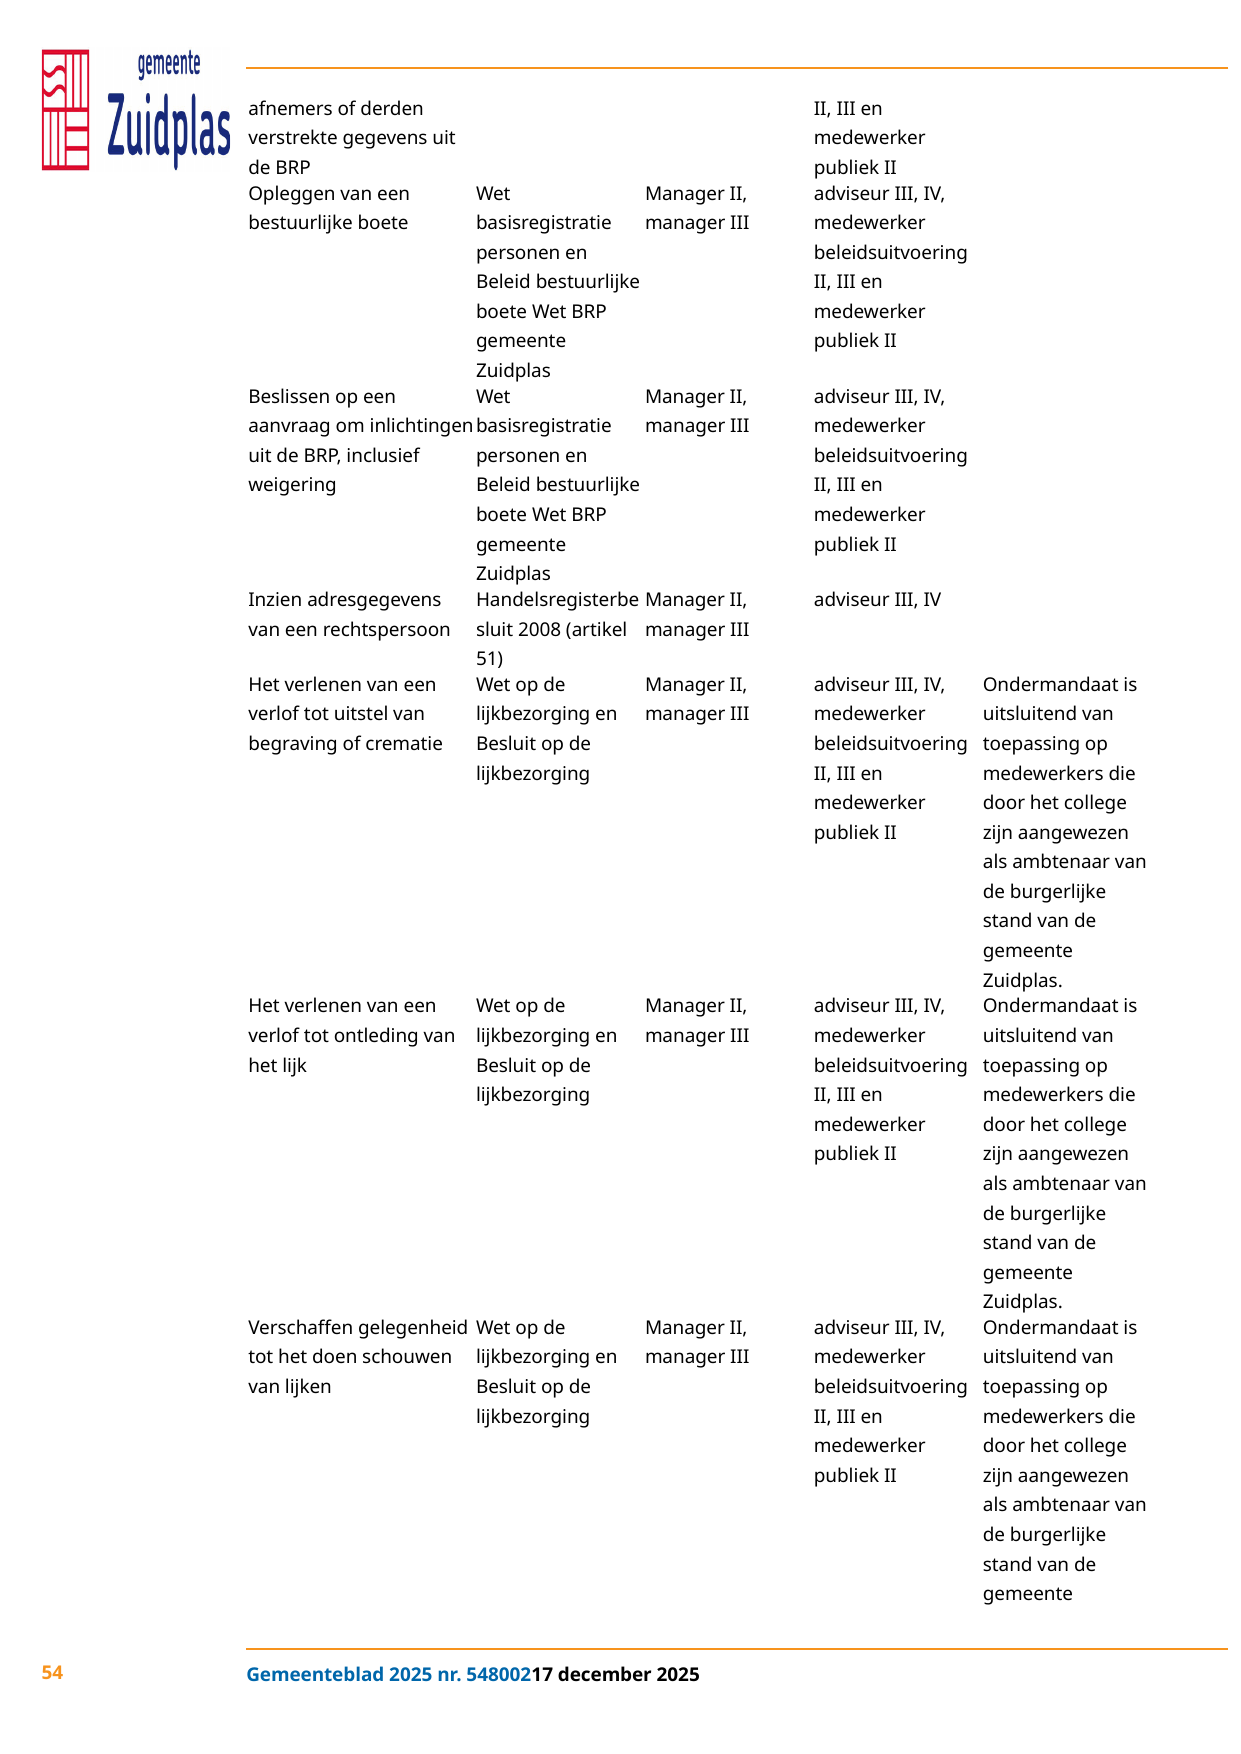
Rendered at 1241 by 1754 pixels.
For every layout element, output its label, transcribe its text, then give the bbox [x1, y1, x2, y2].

table_cell Inzien adresgegevens van een rechtspersoon [248, 586, 476, 671]
table_cell Manager II, manager III [645, 993, 814, 1314]
table_cell Manager II, manager III [645, 180, 814, 383]
table_cell Manager II, manager III [645, 671, 814, 993]
table_cell Manager II, manager III [645, 586, 814, 671]
table_cell afnemers of derden verstrekte gegevens uit de BRP [248, 95, 476, 180]
table_cell Ondermandaat is uitsluitend van toepassing op medewerkers die door het college zijn aangewezen als ambtenaar van de burgerlijke stand van de gemeente [983, 1314, 1152, 1606]
table_cell Manager II, manager III [645, 383, 814, 586]
table_cell Wet op de lijkbezorging en Besluit op de lijkbezorging [476, 993, 645, 1314]
table_cell Handelsregisterbesluit 2008 (artikel 51) [476, 586, 645, 671]
table_cell Ondermandaat is uitsluitend van toepassing op medewerkers die door het college zijn aangewezen als ambtenaar van de burgerlijke stand van de gemeente Zuidplas. [983, 671, 1152, 993]
table_cell Beslissen op een aanvraag om inlichtingen uit de BRP, inclusief weigering [248, 383, 476, 586]
table_cell [983, 586, 1152, 671]
table_cell adviseur III, IV, medewerker beleidsuitvoering II, III en medewerker publiek II [814, 1314, 983, 1606]
table_cell [476, 95, 645, 180]
table_cell adviseur III, IV, medewerker beleidsuitvoering II, III en medewerker publiek II [814, 671, 983, 993]
table_cell Het verlenen van een verlof tot ontleding van het lijk [248, 993, 476, 1314]
table_cell Ondermandaat is uitsluitend van toepassing op medewerkers die door het college zijn aangewezen als ambtenaar van de burgerlijke stand van de gemeente Zuidplas. [983, 993, 1152, 1314]
table_cell Opleggen van een bestuurlijke boete [248, 180, 476, 383]
table_cell Wet basisregistratie personen en Beleid bestuurlijke boete Wet BRP gemeente Zuidplas [476, 383, 645, 586]
table_cell Wet op de lijkbezorging en Besluit op de lijkbezorging [476, 671, 645, 993]
table_cell adviseur III, IV, medewerker beleidsuitvoering II, III en medewerker publiek II [814, 383, 983, 586]
picture [41, 47, 231, 172]
table_cell adviseur III, IV, medewerker beleidsuitvoering II, III en medewerker publiek II [814, 180, 983, 383]
table_cell Manager II, manager III [645, 1314, 814, 1606]
table_cell Verschaffen gelegenheid tot het doen schouwen van lijken [248, 1314, 476, 1606]
table_cell Het verlenen van een verlof tot uitstel van begraving of crematie [248, 671, 476, 993]
table_cell [983, 383, 1152, 586]
table_cell adviseur III, IV, medewerker beleidsuitvoering II, III en medewerker publiek II [814, 993, 983, 1314]
table_cell II, III en medewerker publiek II [814, 95, 983, 180]
table_cell Wet op de lijkbezorging en Besluit op de lijkbezorging [476, 1314, 645, 1606]
table_cell [645, 95, 814, 180]
table_cell [983, 95, 1152, 180]
table_cell adviseur III, IV [814, 586, 983, 671]
table_cell [983, 180, 1152, 383]
table_cell Wet basisregistratie personen en Beleid bestuurlijke boete Wet BRP gemeente Zuidplas [476, 180, 645, 383]
